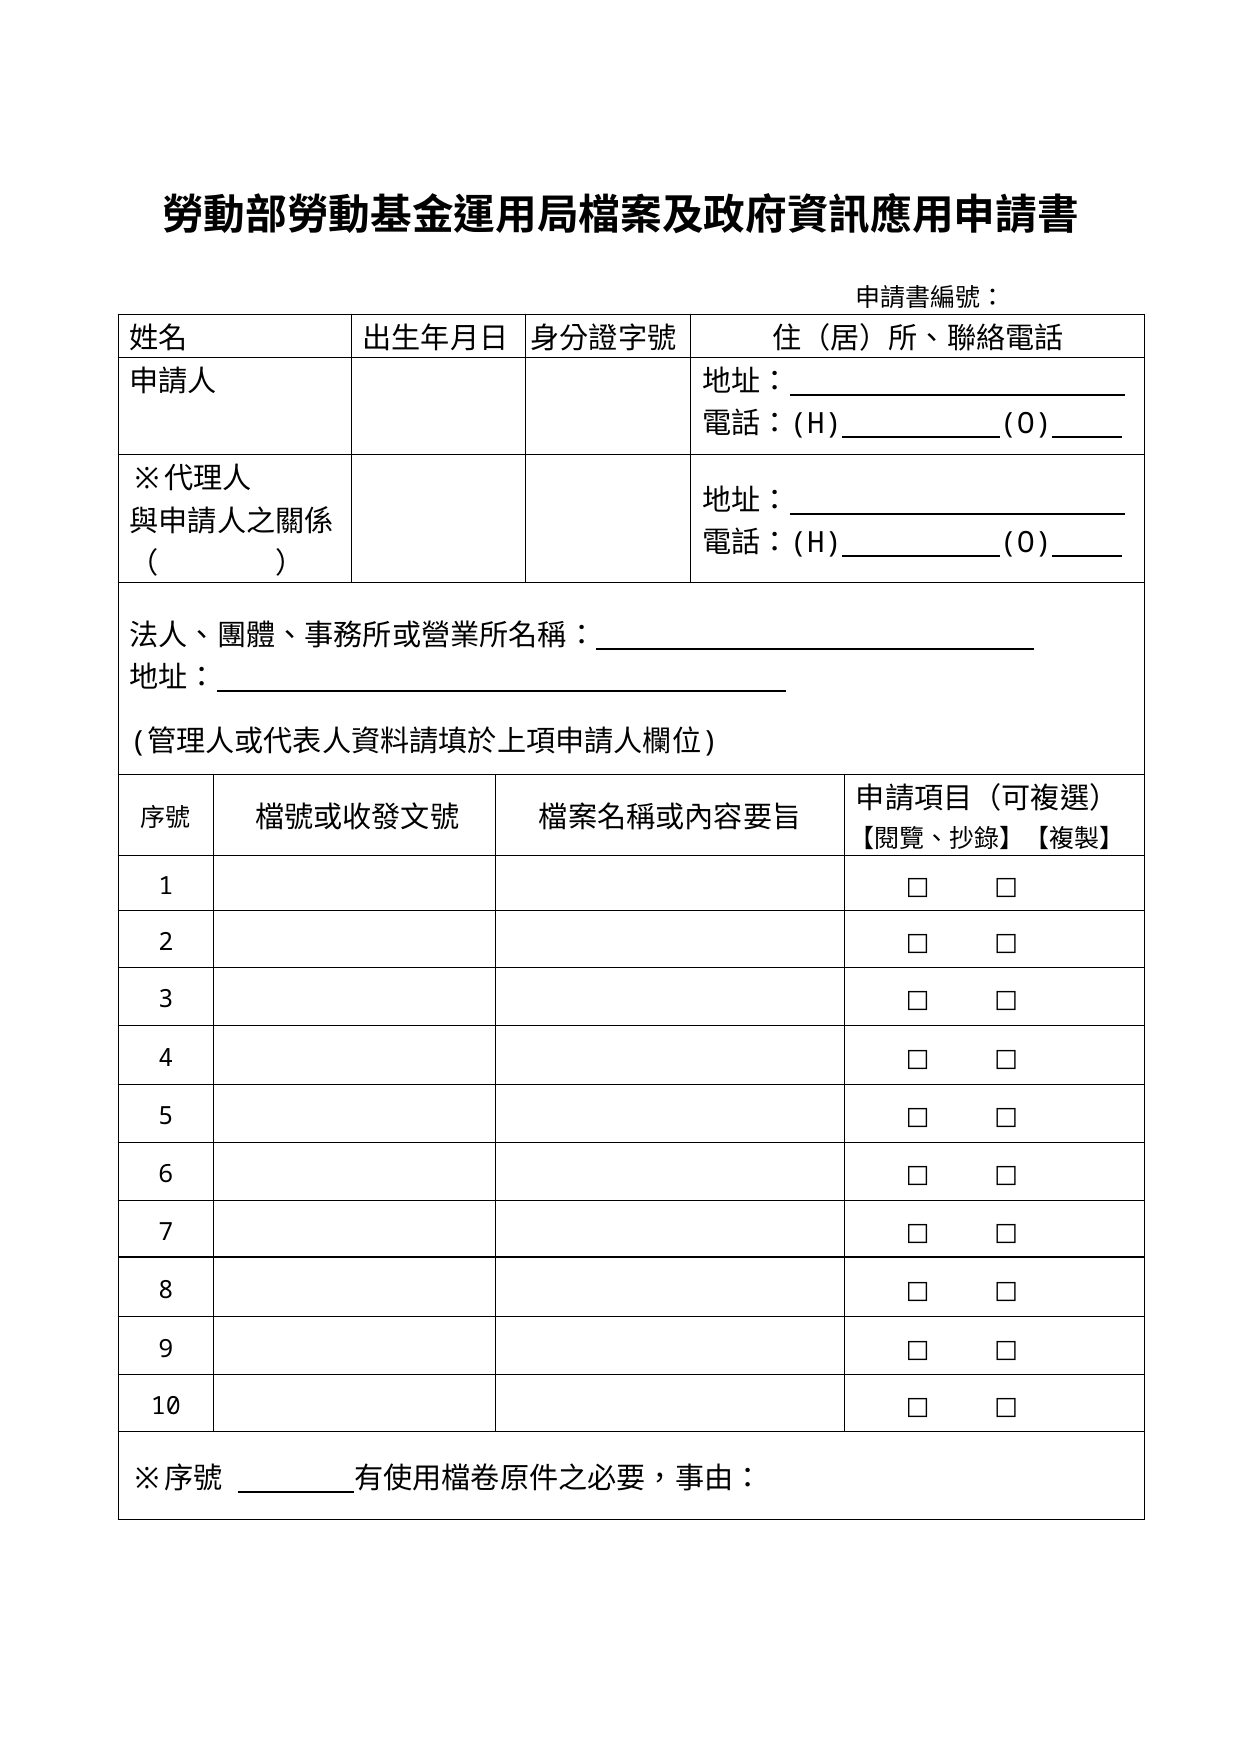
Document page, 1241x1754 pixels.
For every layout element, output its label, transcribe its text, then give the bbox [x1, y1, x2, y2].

table_cell □ □ [845, 856, 1144, 909]
table_cell ※序號 有使用檔卷原件之必要，事由： [119, 1432, 1144, 1519]
table_cell [214, 1085, 495, 1142]
table_cell [496, 1258, 844, 1316]
table_cell [214, 856, 495, 909]
table_cell □ □ [845, 1317, 1144, 1374]
table_cell 4 [119, 1026, 213, 1084]
table_cell 法人、團體、事務所或營業所名稱： 地址： (管理人或代表人資料請填於上項申請人欄位) [119, 583, 1144, 774]
table_cell □ □ [845, 1026, 1144, 1084]
table_cell □ □ [845, 1375, 1144, 1431]
table_cell [214, 1317, 495, 1374]
table_cell □ □ [845, 968, 1144, 1025]
table_cell 地址： 電話：(H) (O) [691, 455, 1144, 582]
table_cell [352, 358, 525, 454]
table_cell 5 [119, 1085, 213, 1142]
table_cell [214, 968, 495, 1025]
table_cell 2 [119, 911, 213, 967]
table_cell 地址： 電話：(H) (O) [691, 358, 1144, 454]
table_cell 8 [119, 1258, 213, 1316]
table_cell □ □ [845, 1143, 1144, 1199]
table_cell [496, 1375, 844, 1431]
table_cell [496, 856, 844, 909]
table_cell 9 [119, 1317, 213, 1374]
table_header 姓名 [119, 315, 351, 357]
table_cell [214, 1201, 495, 1256]
table_cell 檔號或收發文號 [214, 775, 495, 855]
table_cell 3 [119, 968, 213, 1025]
text 申請書編號： [731, 277, 1122, 313]
table_cell □ □ [845, 911, 1144, 967]
table_header 住（居）所、聯絡電話 [691, 315, 1144, 357]
table_cell [214, 1375, 495, 1431]
table_cell ※代理人 與申請人之關係 （ ） [119, 455, 351, 582]
table_cell [214, 1143, 495, 1199]
table_cell 6 [119, 1143, 213, 1199]
table_header 身分證字號 [526, 315, 690, 357]
table_cell □ □ [845, 1201, 1144, 1256]
table_header 出生年月日 [352, 315, 525, 357]
table_cell 1 [119, 856, 213, 909]
table_cell [526, 455, 690, 582]
table_cell 10 [119, 1375, 213, 1431]
table_cell 檔案名稱或內容要旨 [496, 775, 844, 855]
table_cell 7 [119, 1201, 213, 1256]
table_cell [496, 1201, 844, 1256]
table_cell [214, 911, 495, 967]
table_cell [214, 1026, 495, 1084]
table_cell [496, 968, 844, 1025]
table_cell 申請人 [119, 358, 351, 454]
table_cell [496, 1026, 844, 1084]
table_cell 申請項目（可複選） 【閱覽、抄錄】【複製】 [845, 775, 1144, 855]
table_cell [496, 1085, 844, 1142]
table_cell [352, 455, 525, 582]
table_cell [496, 1143, 844, 1199]
table_cell □ □ [845, 1258, 1144, 1316]
text 勞動部勞動基金運用局檔案及政府資訊應用申請書 [118, 181, 1122, 242]
table_cell [496, 911, 844, 967]
table_cell □ □ [845, 1085, 1144, 1142]
table_cell [496, 1317, 844, 1374]
table_cell 序號 [119, 775, 213, 855]
table_cell [214, 1258, 495, 1316]
table_cell [526, 358, 690, 454]
